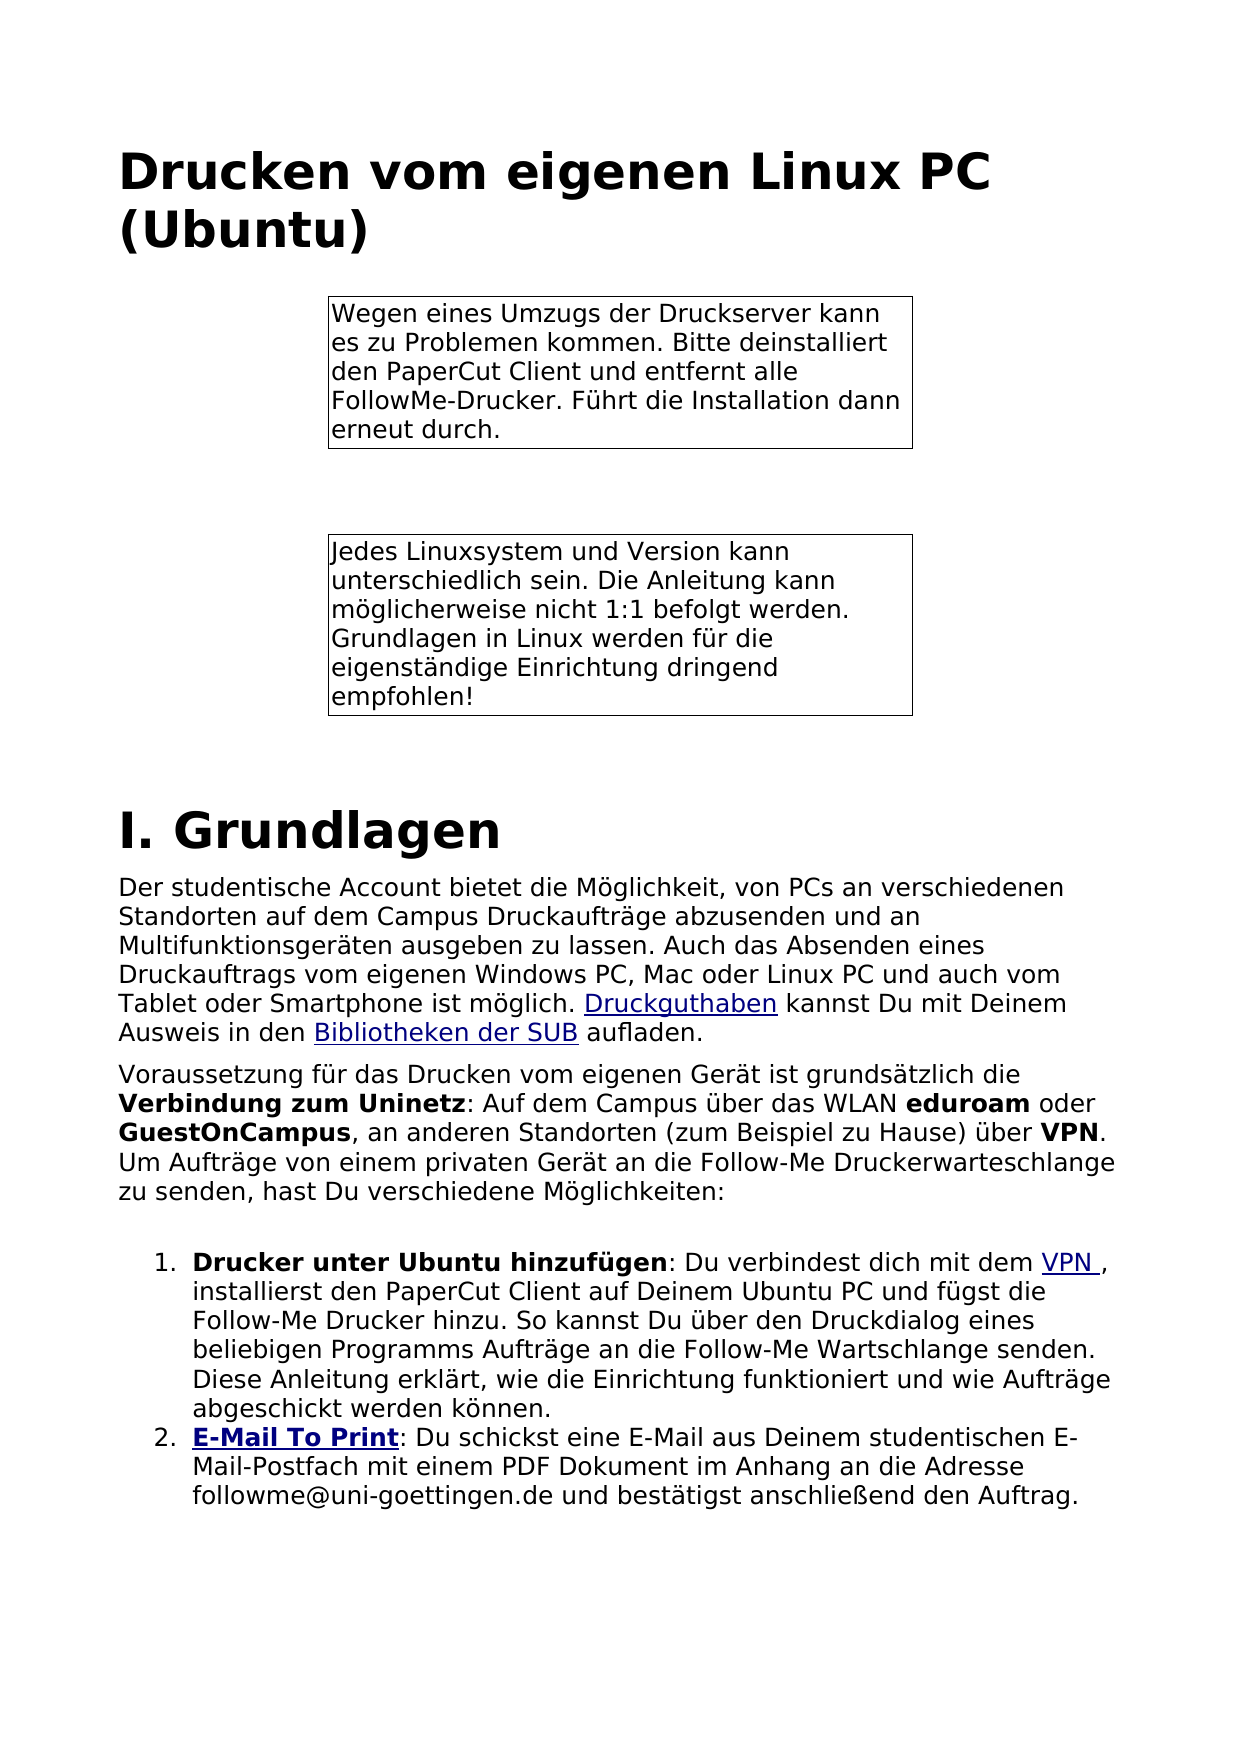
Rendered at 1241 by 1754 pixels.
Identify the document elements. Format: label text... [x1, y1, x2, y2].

text Der studentische Account bietet die Möglichkeit, von PCs an verschiedenen Standorten auf dem Campus Druckaufträge abzusenden und an Multifunktionsgeräten ausgeben zu lassen. Auch das Absenden eines Druckauftrags vom eigenen Windows PC, Mac oder Linux PC und auch vom Tablet oder Smartphone ist möglich. Druckguthaben kannst Du mit Deinem Ausweis in den Bibliotheken der SUB aufladen. [118, 873, 1122, 1048]
text Voraussetzung für das Drucken vom eigenen Gerät ist grundsätzlich die Verbindung zum Uninetz: Auf dem Campus über das WLAN eduroam oder GuestOnCampus, an anderen Standorten (zum Beispiel zu Hause) über VPN. Um Aufträge von einem privaten Gerät an die Follow-Me Druckerwarteschlange zu senden, hast Du verschiedene Möglichkeiten: [118, 1060, 1122, 1206]
subtitle I. Grundlagen [118, 802, 1122, 860]
list E-Mail To Print: Du schickst eine E-Mail aus Deinem studentischen E-Mail-Postfach mit einem PDF Dokument im Anhang an die Adresse followme@uni-goettingen.de und bestätigst anschließend den Auftrag. [177, 1423, 1122, 1511]
table_header Jedes Linuxsystem und Version kann unterschiedlich sein. Die Anleitung kann möglicherweise nicht 1:1 befolgt werden. Grundlagen in Linux werden für die eigenständige Einrichtung dringend empfohlen! [329, 535, 912, 714]
list Drucker unter Ubuntu hinzufügen: Du verbindest dich mit dem VPN , installierst den PaperCut Client auf Deinem Ubuntu PC und fügst die Follow-Me Drucker hinzu. So kannst Du über den Druckdialog eines beliebigen Programms Aufträge an die Follow-Me Wartschlange senden. Diese Anleitung erklärt, wie die Einrichtung funktioniert und wie Aufträge abgeschickt werden können. [177, 1248, 1122, 1423]
subtitle Drucken vom eigenen Linux PC (Ubuntu) [118, 143, 1122, 259]
table_header Wegen eines Umzugs der Druckserver kann es zu Problemen kommen. Bitte deinstalliert den PaperCut Client und entfernt alle FollowMe-Drucker. Führt die Installation dann erneut durch. [329, 297, 912, 447]
